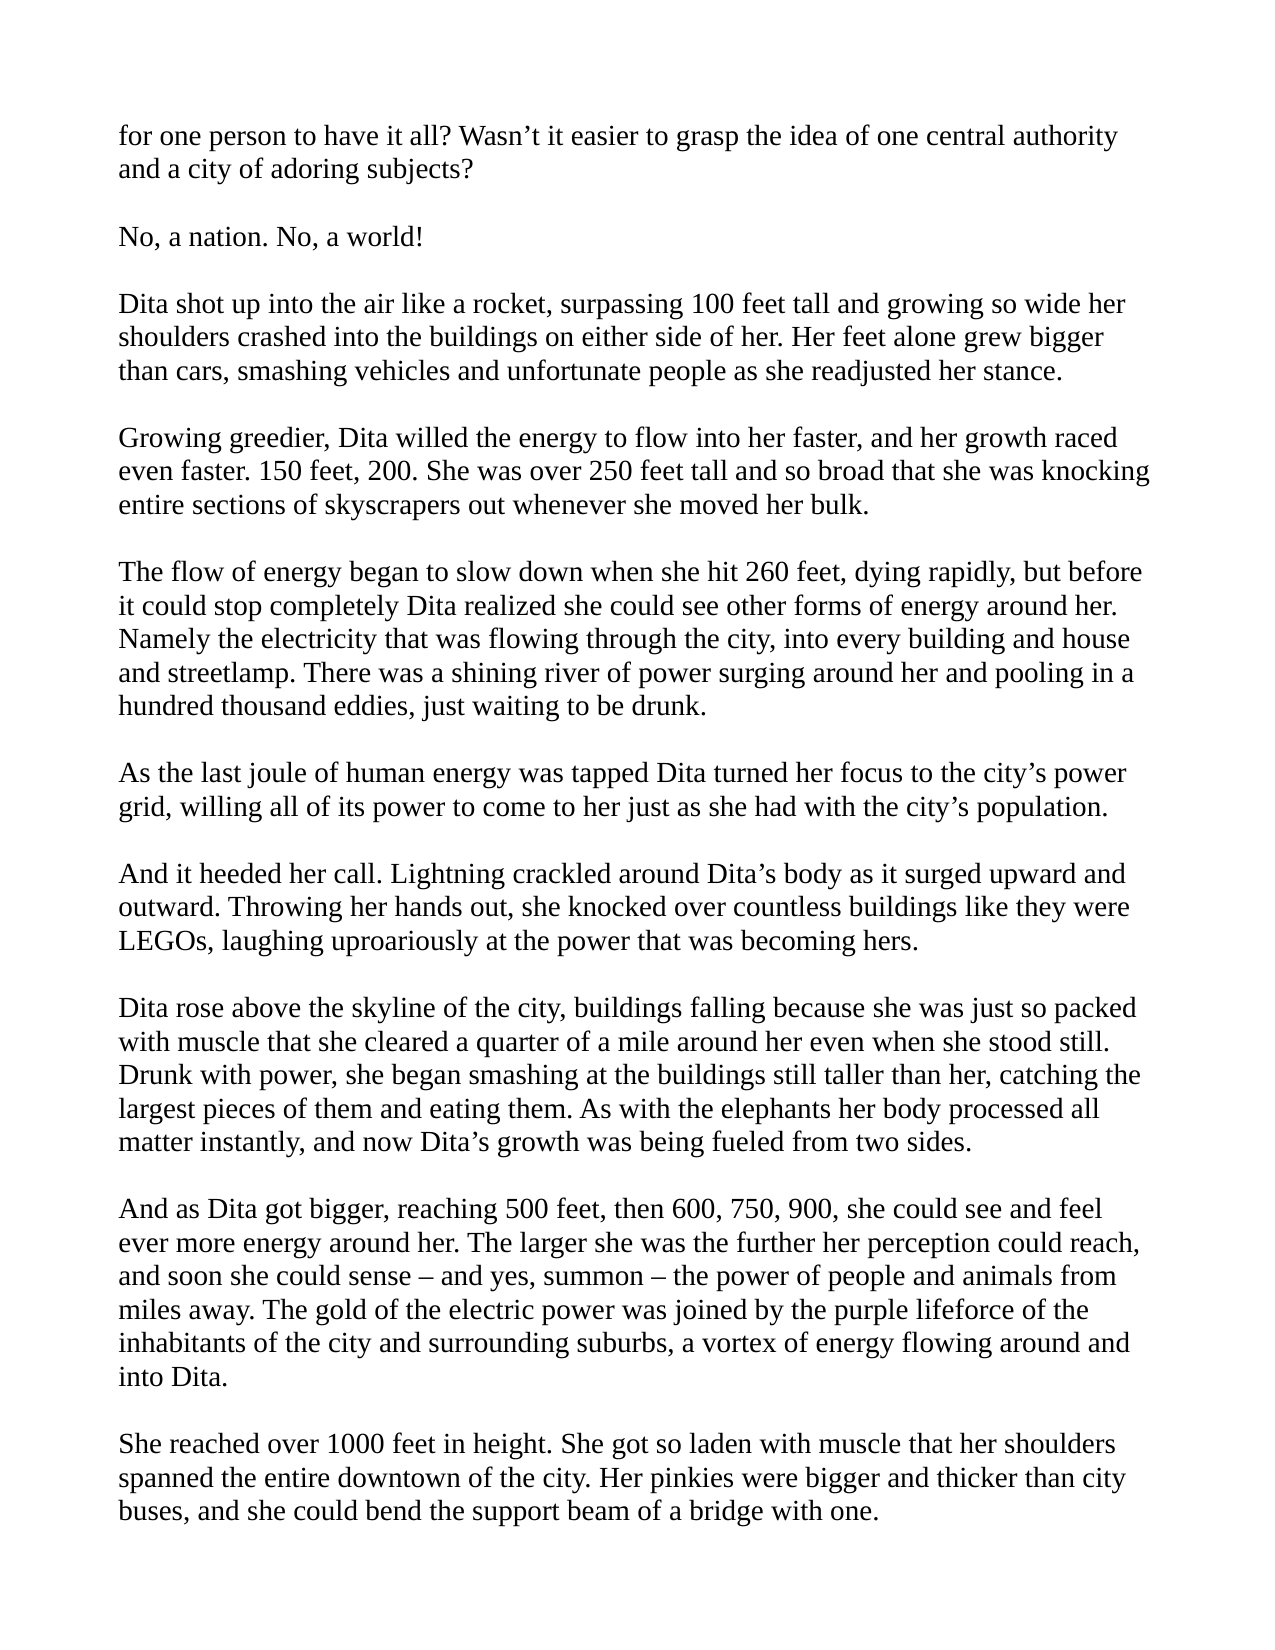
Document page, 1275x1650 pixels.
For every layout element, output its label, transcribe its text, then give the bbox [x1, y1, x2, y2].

text The flow of energy began to slow down when she hit 260 feet, dying rapidly, but before it could stop completely Dita realized she could see other forms of energy around her. Namely the electricity that was flowing through the city, into every building and house and streetlamp. There was a shining river of power surging around her and pooling in a hundred thousand eddies, just waiting to be drunk. [118, 554, 1157, 722]
text Growing greedier, Dita willed the energy to flow into her faster, and her growth raced even faster. 150 feet, 200. She was over 250 feet tall and so broad that she was knocking entire sections of skyscrapers out whenever she moved her bulk. [118, 420, 1157, 521]
text And as Dita got bigger, reaching 500 feet, then 600, 750, 900, she could see and feel ever more energy around her. The larger she was the further her perception could reach, and soon she could sense – and yes, summon – the power of people and animals from miles away. The gold of the electric power was joined by the purple lifeforce of the inhabitants of the city and surrounding suburbs, a vortex of energy flowing around and into Dita. [118, 1191, 1157, 1393]
text As the last joule of human energy was tapped Dita turned her focus to the city’s power grid, willing all of its power to come to her just as she had with the city’s population. [118, 755, 1157, 822]
text Dita shot up into the air like a rocket, surpassing 100 feet tall and growing so wide her shoulders crashed into the buildings on either side of her. Her feet alone grew bigger than cars, smashing vehicles and unfortunate people as she readjusted her stance. [118, 286, 1157, 386]
text Dita rose above the skyline of the city, buildings falling because she was just so packed with muscle that she cleared a quarter of a mile around her even when she stood still. Drunk with power, she began smashing at the buildings still taller than her, catching the largest pieces of them and eating them. As with the elephants her body processed all matter instantly, and now Dita’s growth was being fueled from two sides. [118, 990, 1157, 1158]
text for one person to have it all? Wasn’t it easier to grasp the idea of one central authority and a city of adoring subjects? [118, 118, 1157, 185]
text No, a nation. No, a world! [118, 219, 1157, 252]
text And it heeded her call. Lightning crackled around Dita’s body as it surged upward and outward. Throwing her hands out, she knocked over countless buildings like they were LEGOs, laughing uproariously at the power that was becoming hers. [118, 856, 1157, 957]
text She reached over 1000 feet in height. She got so laden with muscle that her shoulders spanned the entire downtown of the city. Her pinkies were bigger and thicker than city buses, and she could bend the support beam of a bridge with one. [118, 1426, 1157, 1527]
